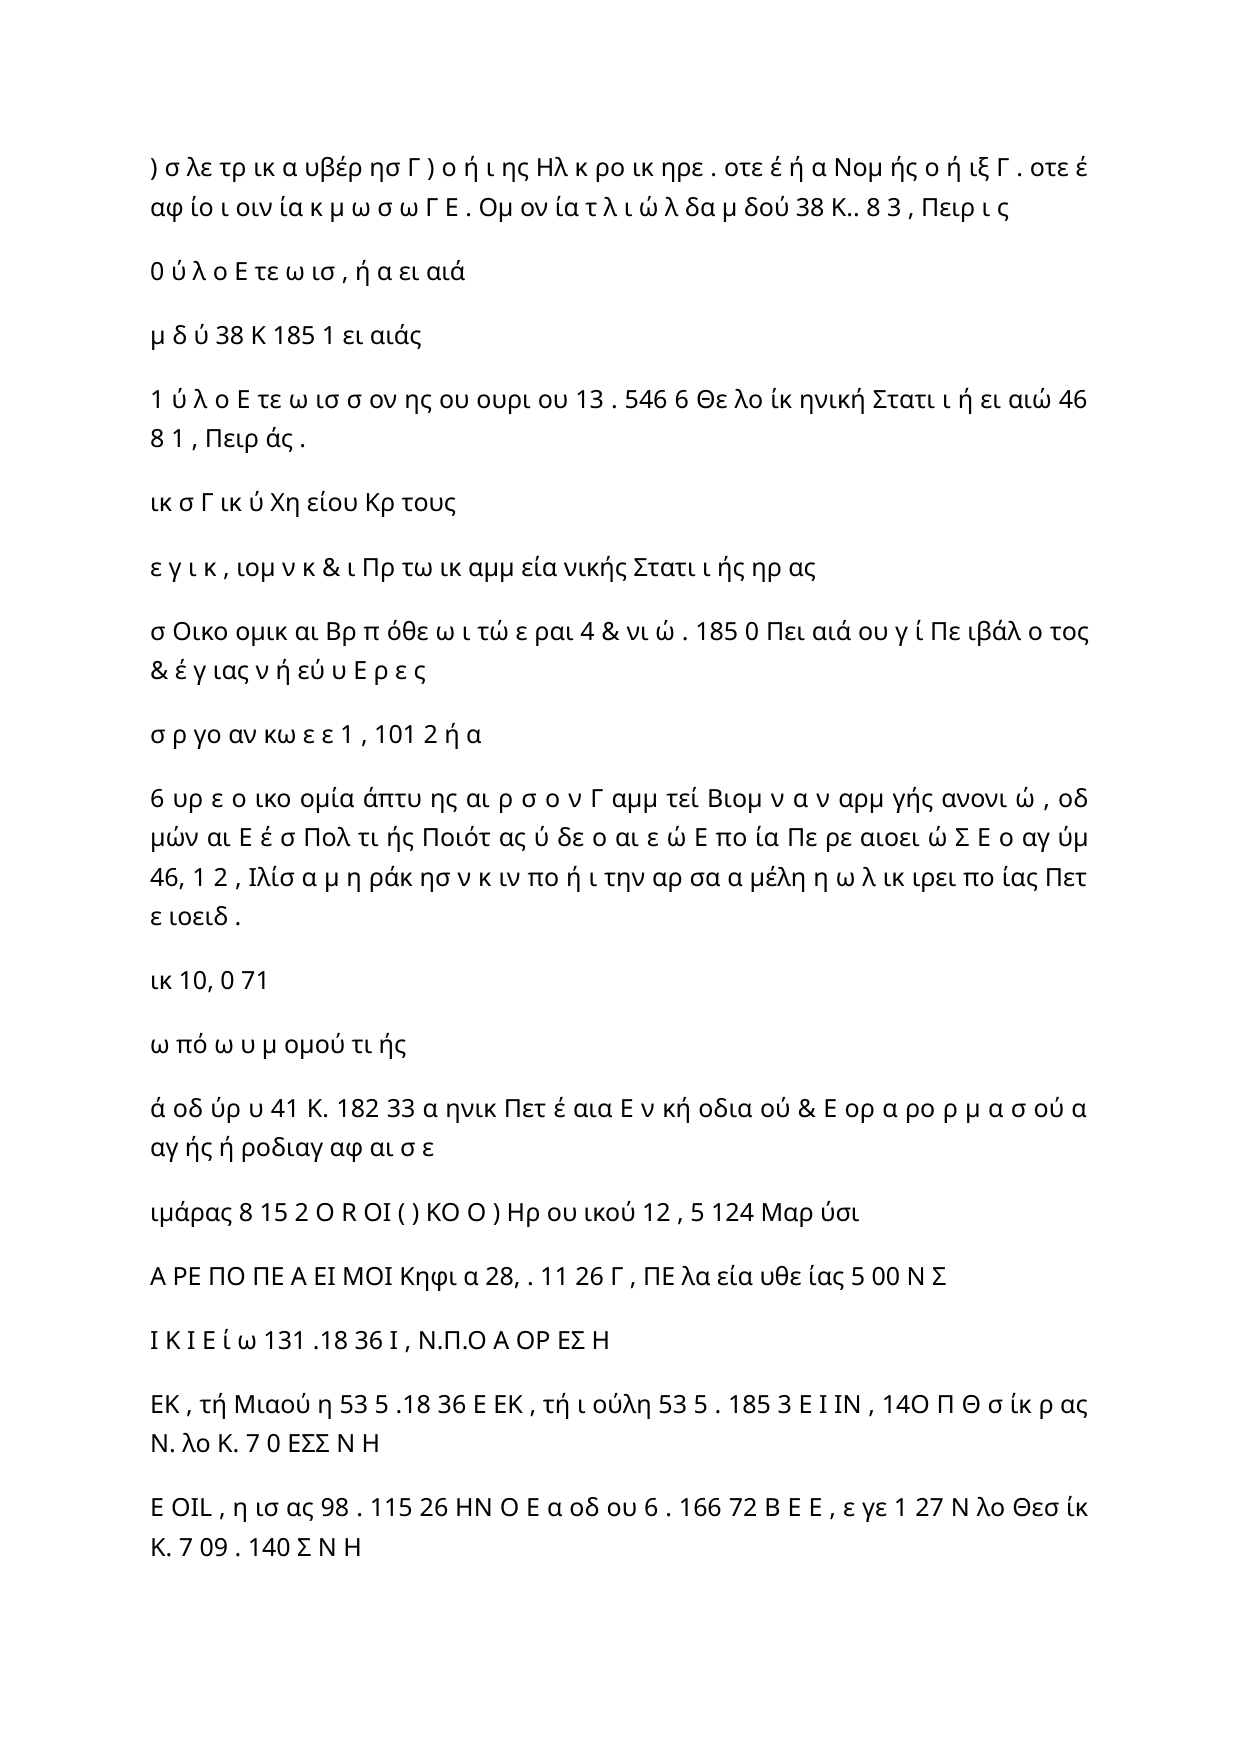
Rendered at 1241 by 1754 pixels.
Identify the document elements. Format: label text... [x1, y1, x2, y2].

text ικ σ Γ ικ ύ Χη είου Κρ τους [150, 485, 1090, 519]
text ά οδ ύρ υ 41 Κ. 182 33 α ηνικ Πετ έ αια Ε ν κή οδια ού & Ε ορ α ρο ρ μ α σ ού α αγ ής ή ροδιαγ αφ αι σ ε [150, 1091, 1090, 1164]
text σ Οικο ομικ αι Βρ π όθε ω ι τώ ε ραι 4 & νι ώ . 185 0 Πει αιά ου γ ί Πε ιβάλ ο τος & έ γ ιας ν ή εύ υ Ε ρ ε ς [150, 613, 1090, 687]
text Α ΡΕ ΠΟ ΠΕ Α ΕΙ ΜΟΙ Κηφι α 28, . 11 26 Γ , ΠΕ λα εία υθε ίας 5 00 Ν Σ [150, 1258, 1090, 1292]
text EK , τή Μιαού η 53 5 .18 36 Ε EK , τή ι ούλη 53 5 . 185 3 Ε Ι ΙΝ , 14Ο Π Θ σ ίκ ρ ας Ν. λο Κ. 7 0 ΕΣΣ Ν Η [150, 1387, 1090, 1460]
text 6 υρ ε ο ικο ομία άπτυ ης αι ρ σ ο ν Γ αμμ τεί Βιομ ν α ν αρμ γής ανονι ώ , οδ μών αι Ε έ σ Πολ τι ής Ποιότ ας ύ δε ο αι ε ώ Ε πο ία Πε ρε αιοει ώ Σ Ε ο αγ ύμ 46, 1 2 , Ιλίσ α μ η ράκ ησ ν κ ιν πο ή ι την αρ σα α μέλη η ω λ ικ ιρει πο ίας Πετ ε ιοειδ . [150, 781, 1090, 932]
text I K I Ε ί ω 131 .18 36 Ι , Ν.Π.Ο Α ΟΡ ΕΣ Η [150, 1322, 1090, 1357]
text ) σ λε τρ ικ α υβέρ ησ Γ ) ο ή ι ης Ηλ κ ρο ικ ηρε . οτε έ ή α Νομ ής ο ή ιξ Γ . οτε έ αφ ίο ι οιν ία κ μ ω σ ω Γ Ε . Ομ ον ία τ λ ι ώ λ δα μ δού 38 Κ.. 8 3 , Πειρ ι ς [150, 150, 1090, 223]
text 0 ύ λ ο Ε τε ω ισ , ή α ει αιά [150, 253, 1090, 287]
text σ ρ γο αν κω ε ε 1 , 101 2 ή α [150, 717, 1090, 751]
text 1 ύ λ ο Ε τε ω ισ σ ον ης ου ουρι ου 13 . 546 6 Θε λο ίκ ηνική Στατι ι ή ει αιώ 46 8 1 , Πειρ άς . [150, 382, 1090, 455]
text ε γ ι κ , ιομ ν κ & ι Πρ τω ικ αμμ εία νικής Στατι ι ής ηρ ας [150, 549, 1090, 583]
text ιμάρας 8 15 2 O R OI ( ) ΚΟ Ο ) Ηρ ου ικού 12 , 5 124 Μαρ ύσι [150, 1194, 1090, 1228]
text E OIL , η ισ ας 98 . 115 26 ΗΝ Ο Ε α οδ ου 6 . 166 72 Β Ε Ε , ε γε 1 27 Ν λο Θεσ ίκ Κ. 7 09 . 140 Σ Ν Η [150, 1490, 1090, 1563]
text μ δ ύ 38 Κ 185 1 ει αιάς [150, 317, 1090, 352]
text ω πό ω υ μ ομού τι ής [150, 1027, 1090, 1061]
text ικ 10, 0 71 [150, 962, 1090, 997]
